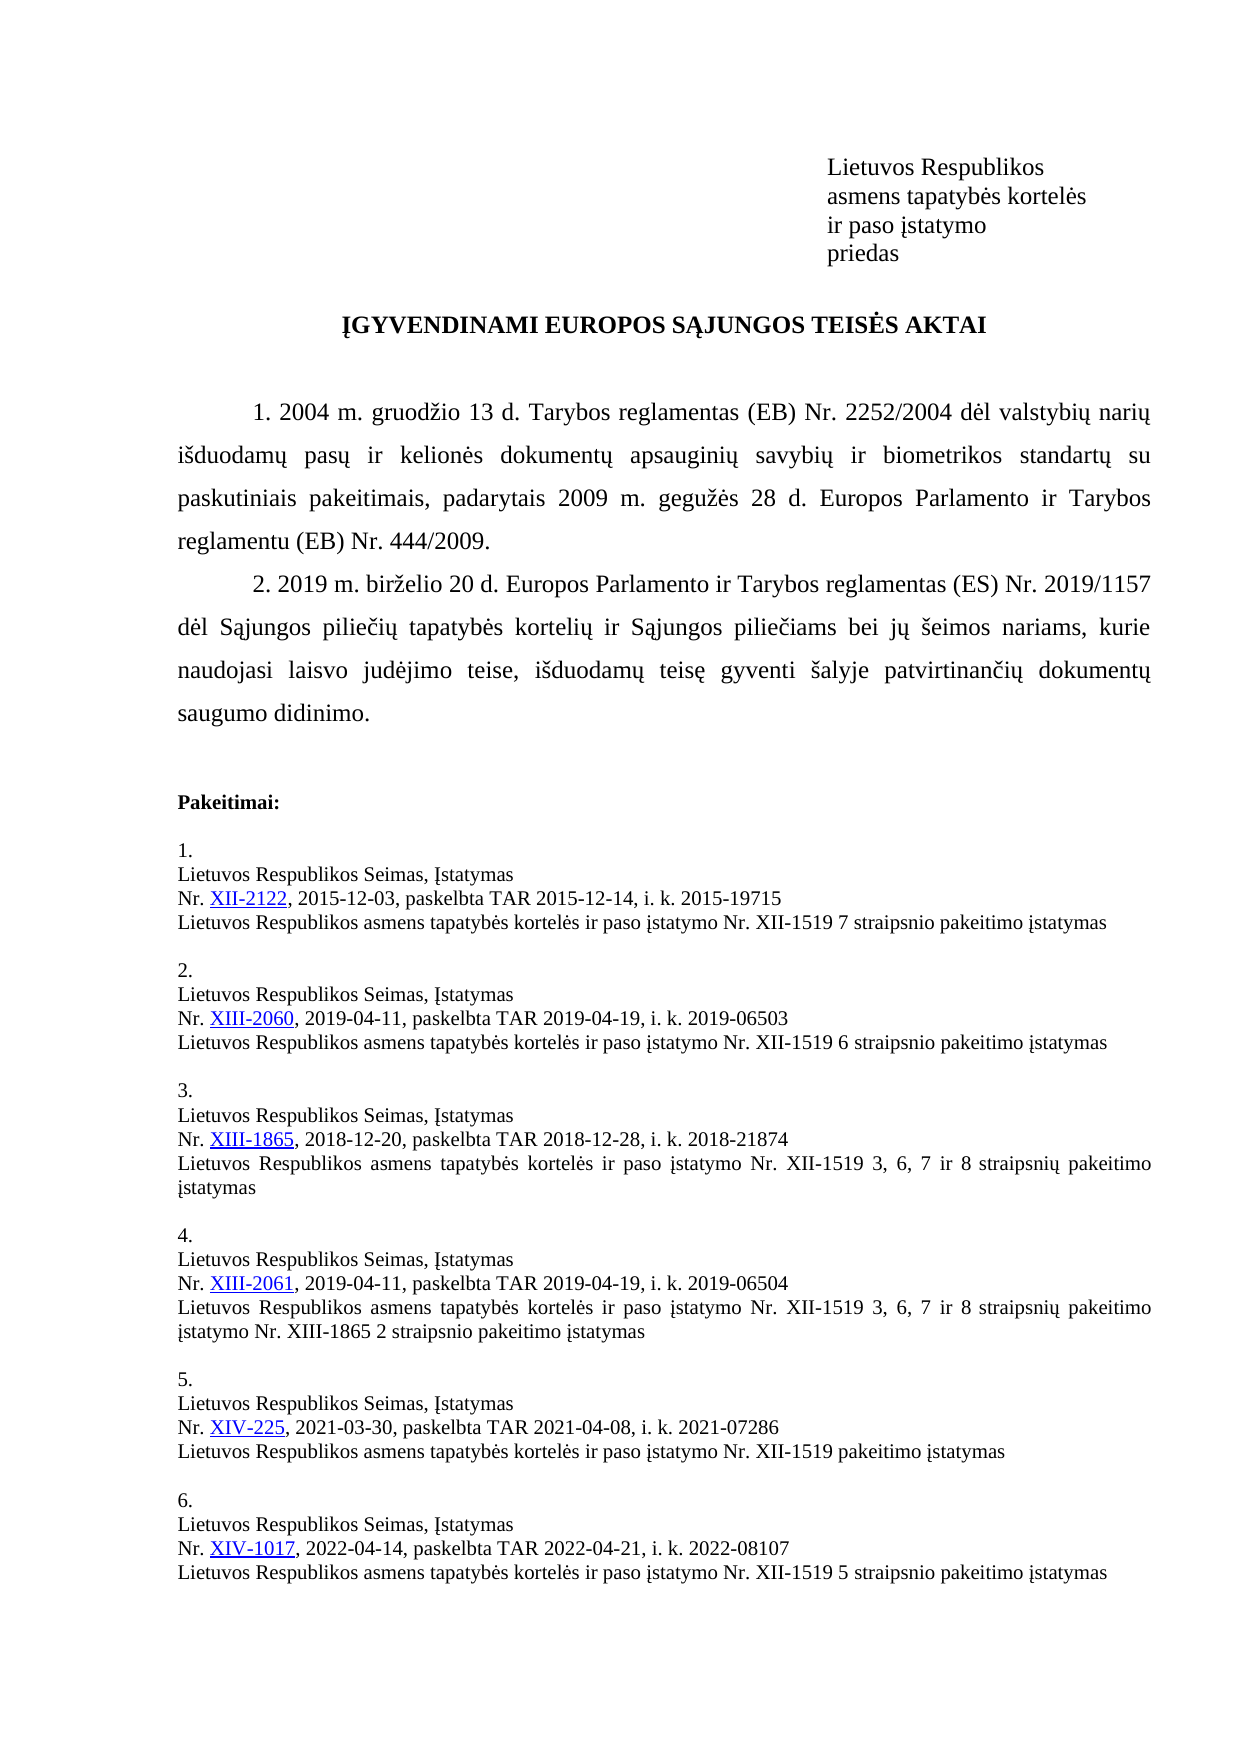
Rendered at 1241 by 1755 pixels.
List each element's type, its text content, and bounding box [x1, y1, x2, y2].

text 6. [177, 1487, 1152, 1512]
text 5. [177, 1367, 1152, 1391]
text Lietuvos Respublikos asmens tapatybės kortelės ir paso įstatymo Nr. XII-1519 6 straipsnio pakeitimo įstatymas [177, 1030, 1152, 1054]
text Lietuvos Respublikos asmens tapatybės kortelės ir paso įstatymo Nr. XII-1519 pakeitimo įstatymas [177, 1439, 1152, 1463]
text 2. [177, 958, 1152, 982]
text Nr. XIII-1865, 2018-12-20, paskelbta TAR 2018-12-28, i. k. 2018-21874 [177, 1127, 1152, 1151]
text Nr. XIV-1017, 2022-04-14, paskelbta TAR 2022-04-21, i. k. 2022-08107 [177, 1536, 1152, 1560]
text 1. [177, 838, 1152, 862]
text Lietuvos Respublikos asmens tapatybės kortelės ir paso įstatymo Nr. XII-1519 7 straipsnio pakeitimo įstatymas [177, 910, 1152, 934]
text 3. [177, 1078, 1152, 1102]
text Lietuvos Respublikos Seimas, Įstatymas [177, 1102, 1152, 1127]
text Lietuvos Respublikos Seimas, Įstatymas [177, 862, 1152, 886]
text Lietuvos Respublikos Seimas, Įstatymas [177, 1391, 1152, 1415]
text Lietuvos Respublikos asmens tapatybės kortelės ir paso įstatymo Nr. XII-1519 5 straipsnio pakeitimo įstatymas [177, 1560, 1152, 1584]
text 1. 2004 m. gruodžio 13 d. Tarybos reglamentas (EB) Nr. 2252/2004 dėl valstybių narių išduodamų pasų ir kelionės dokumentų apsauginių savybių ir biometrikos standartų su paskutiniais pakeitimais, padarytais 2009 m. gegužės 28 d. Europos Parlamento ir Tarybos reglamentu (EB) Nr. 444/2009. [177, 397, 1152, 555]
text priedas [177, 238, 1152, 267]
text Lietuvos Respublikos asmens tapatybės kortelės ir paso įstatymo Nr. XII-1519 3, 6, 7 ir 8 straipsnių pakeitimo įstatymo Nr. XIII-1865 2 straipsnio pakeitimo įstatymas [177, 1295, 1152, 1343]
text Nr. XIV-225, 2021-03-30, paskelbta TAR 2021-04-08, i. k. 2021-07286 [177, 1415, 1152, 1439]
text Nr. XIII-2061, 2019-04-11, paskelbta TAR 2019-04-19, i. k. 2019-06504 [177, 1271, 1152, 1295]
text Lietuvos Respublikos Seimas, Įstatymas [177, 1247, 1152, 1271]
text 2. 2019 m. birželio 20 d. Europos Parlamento ir Tarybos reglamentas (ES) Nr. 2019/1157 dėl Sąjungos piliečių tapatybės kortelių ir Sąjungos piliečiams bei jų šeimos nariams, kurie naudojasi laisvo judėjimo teise, išduodamų teisę gyventi šalyje patvirtinančių dokumentų saugumo didinimo. [177, 569, 1152, 727]
text Lietuvos Respublikos Seimas, Įstatymas [177, 982, 1152, 1006]
text Nr. XIII-2060, 2019-04-11, paskelbta TAR 2019-04-19, i. k. 2019-06503 [177, 1006, 1152, 1030]
text asmens tapatybės kortelės [177, 181, 1152, 210]
text Lietuvos Respublikos Seimas, Įstatymas [177, 1512, 1152, 1536]
text 4. [177, 1223, 1152, 1247]
text Lietuvos Respublikos [177, 152, 1152, 181]
text ĮGYVENDINAMI EUROPOS SĄJUNGOS TEISĖS AKTAI [177, 310, 1152, 339]
text Nr. XII-2122, 2015-12-03, paskelbta TAR 2015-12-14, i. k. 2015-19715 [177, 886, 1152, 910]
text Pakeitimai: [177, 790, 1152, 814]
text ir paso įstatymo [177, 210, 1152, 238]
text Lietuvos Respublikos asmens tapatybės kortelės ir paso įstatymo Nr. XII-1519 3, 6, 7 ir 8 straipsnių pakeitimo įstatymas [177, 1151, 1152, 1199]
